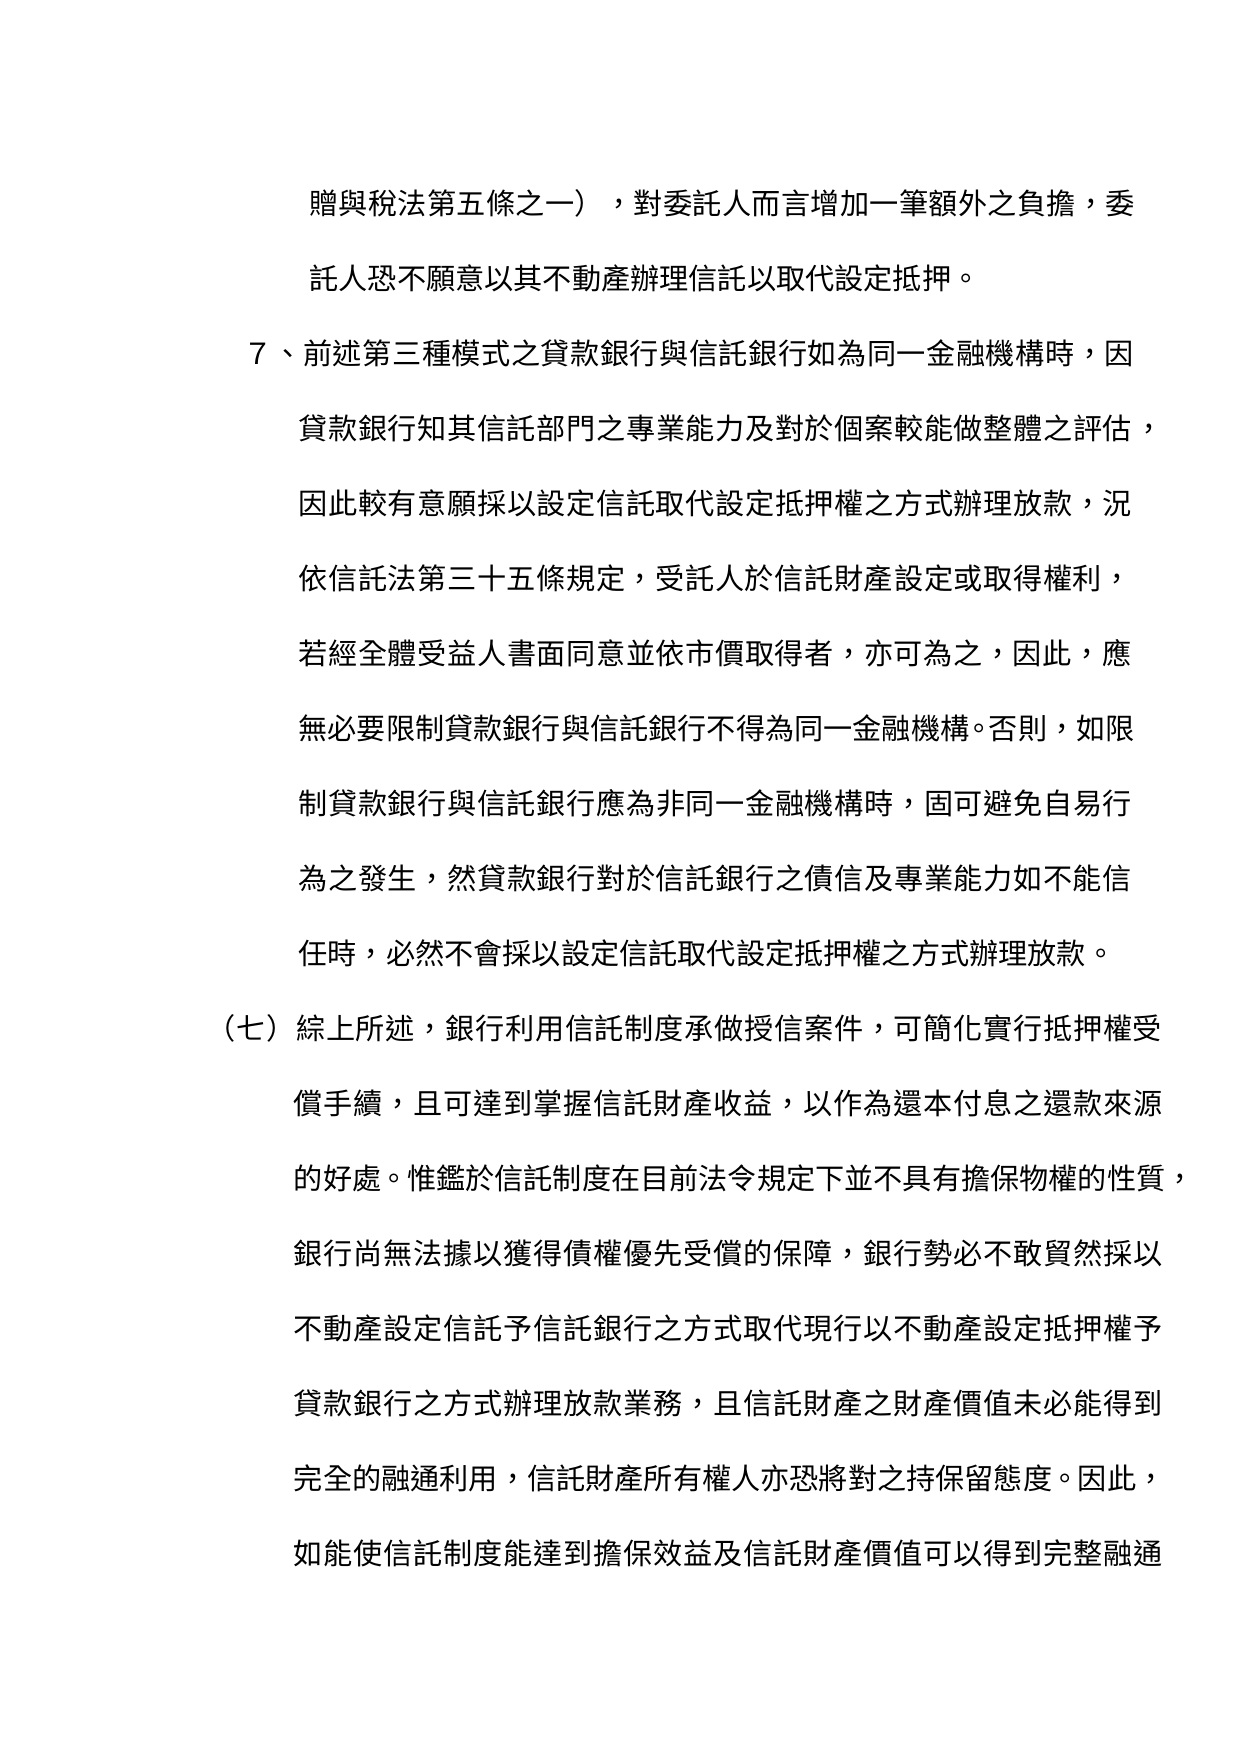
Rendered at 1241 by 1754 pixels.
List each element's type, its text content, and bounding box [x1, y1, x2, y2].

text 贈與稅法第五條之一），對委託人而言增加一筆額外之負擔，委託人恐不願意以其不動產辦理信託以取代設定抵押。 [244, 164, 1134, 314]
text （七）綜上所述，銀行利用信託制度承做授信案件，可簡化實行抵押權受償手續，且可達到掌握信託財產收益，以作為還本付息之還款來源的好處。惟鑑於信託制度在目前法令規定下並不具有擔保物權的性質，銀行尚無法據以獲得債權優先受償的保障，銀行勢必不敢貿然採以不動產設定信託予信託銀行之方式取代現行以不動產設定抵押權予貸款銀行之方式辦理放款業務，且信託財產之財產價值未必能得到完全的融通利用，信託財產所有權人亦恐將對之持保留態度。因此，如能使信託制度能達到擔保效益及信託財產價值可以得到完整融通利用，將有利於推動此一制度，目前則似可由銀行辦理授信時採取併行之方式，即由銀行對信託財產先設定抵押權，同時並藉由信託之機制，利用信託銀行之專業能力予以管理處分，以創造最大之收益，對委託人及貸款銀行皆能獲得益處。 [206, 989, 1165, 1589]
text ７、前述第三種模式之貸款銀行與信託銀行如為同一金融機構時，因貸款銀行知其信託部門之專業能力及對於個案較能做整體之評估，因此較有意願採以設定信託取代設定抵押權之方式辦理放款，況依信託法第三十五條規定，受託人於信託財產設定或取得權利，若經全體受益人書面同意並依市價取得者，亦可為之，因此，應無必要限制貸款銀行與信託銀行不得為同一金融機構。否則，如限制貸款銀行與信託銀行應為非同一金融機構時，固可避免自易行為之發生，然貸款銀行對於信託銀行之債信及專業能力如不能信任時，必然不會採以設定信託取代設定抵押權之方式辦理放款。 [244, 314, 1134, 989]
